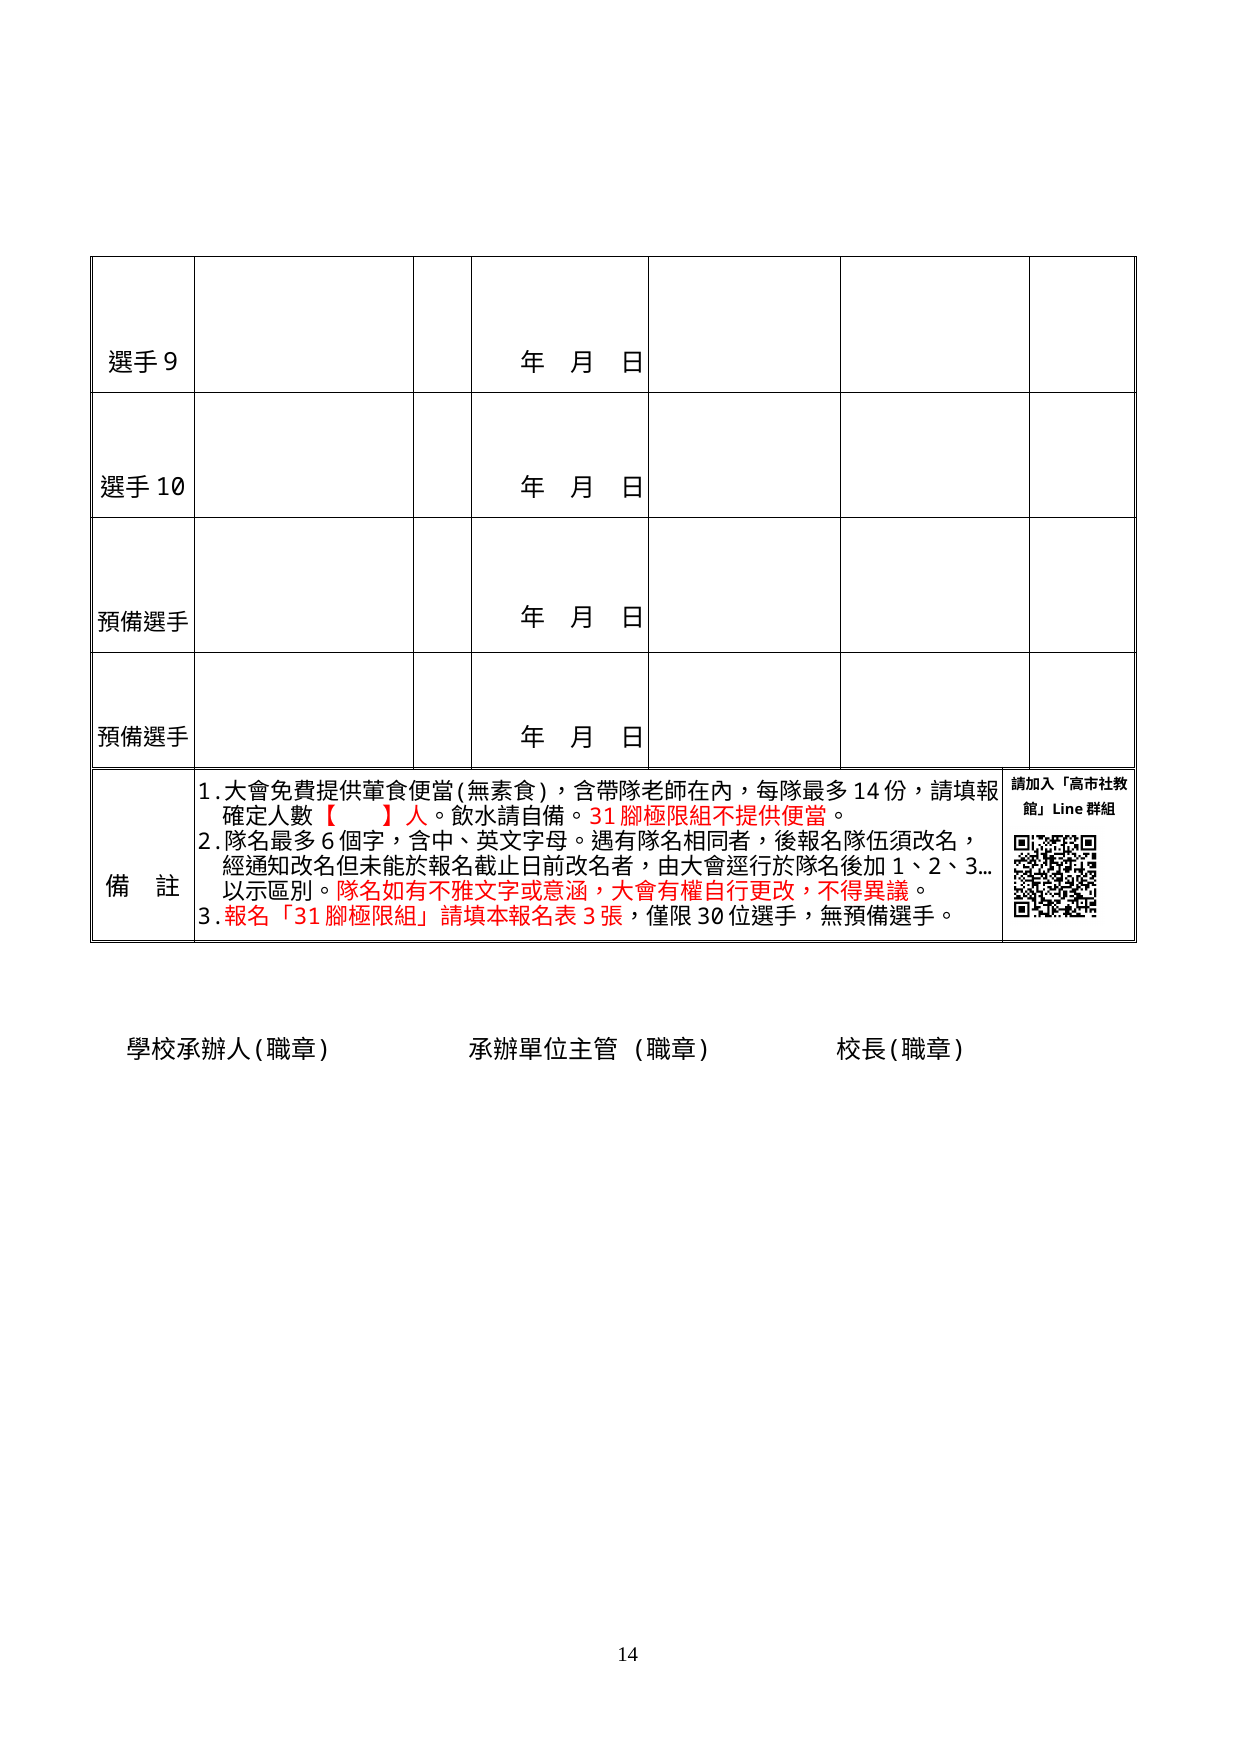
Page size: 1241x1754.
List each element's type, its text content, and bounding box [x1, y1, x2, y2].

table_cell [649, 518, 840, 652]
table_cell [1030, 257, 1134, 392]
table_cell 年 月 日 [472, 653, 648, 767]
table_cell 預備選手 [93, 518, 194, 652]
text 學校承辦人(職章) 承辦單位主管 (職章) 校長(職章) [89, 1006, 1166, 1069]
table_cell [414, 653, 471, 767]
table_cell 預備選手 [93, 653, 194, 767]
table_cell [841, 393, 1029, 517]
table_cell [1030, 393, 1134, 517]
table_cell [195, 653, 413, 767]
table_cell 選手10 [93, 393, 194, 517]
table_cell [649, 653, 840, 767]
table_cell [841, 518, 1029, 652]
table_cell [1030, 518, 1134, 652]
table_cell [1030, 653, 1134, 767]
table_cell [649, 393, 840, 517]
table_cell [414, 393, 471, 517]
table_cell 1.大會免費提供葷食便當(無素食)，含帶隊老師在內，每隊最多14份，請填報確定人數【 】人。飲水請自備。31腳極限組不提供便當。 2.隊名最多6個字，含中、英文字母。遇有隊名相同者，後報名隊伍須改名，經通知改名但未能於報名截止日前改名者，由大會逕行於隊名後加1、2、3…以示區別。隊名如有不雅文字或意涵，大會有權自行更改，不得異議。 3.報名「31腳極限組」請填本報名表3張，僅限30位選手，無預備選手。 [195, 770, 1002, 940]
table_cell [841, 653, 1029, 767]
table_cell 備 註 [93, 770, 194, 940]
table_cell 年 月 日 [472, 393, 648, 517]
table_cell 選手9 [93, 257, 194, 392]
table_cell [414, 257, 471, 392]
table_cell [195, 257, 413, 392]
table_cell [841, 257, 1029, 392]
table_cell [195, 393, 413, 517]
table_cell 年 月 日 [472, 257, 648, 392]
table_cell 請加入「高市社教館」Line群組 [1003, 770, 1134, 940]
table_cell [195, 518, 413, 652]
table_cell [649, 257, 840, 392]
table_cell [414, 518, 471, 652]
table_cell 年 月 日 [472, 518, 648, 652]
